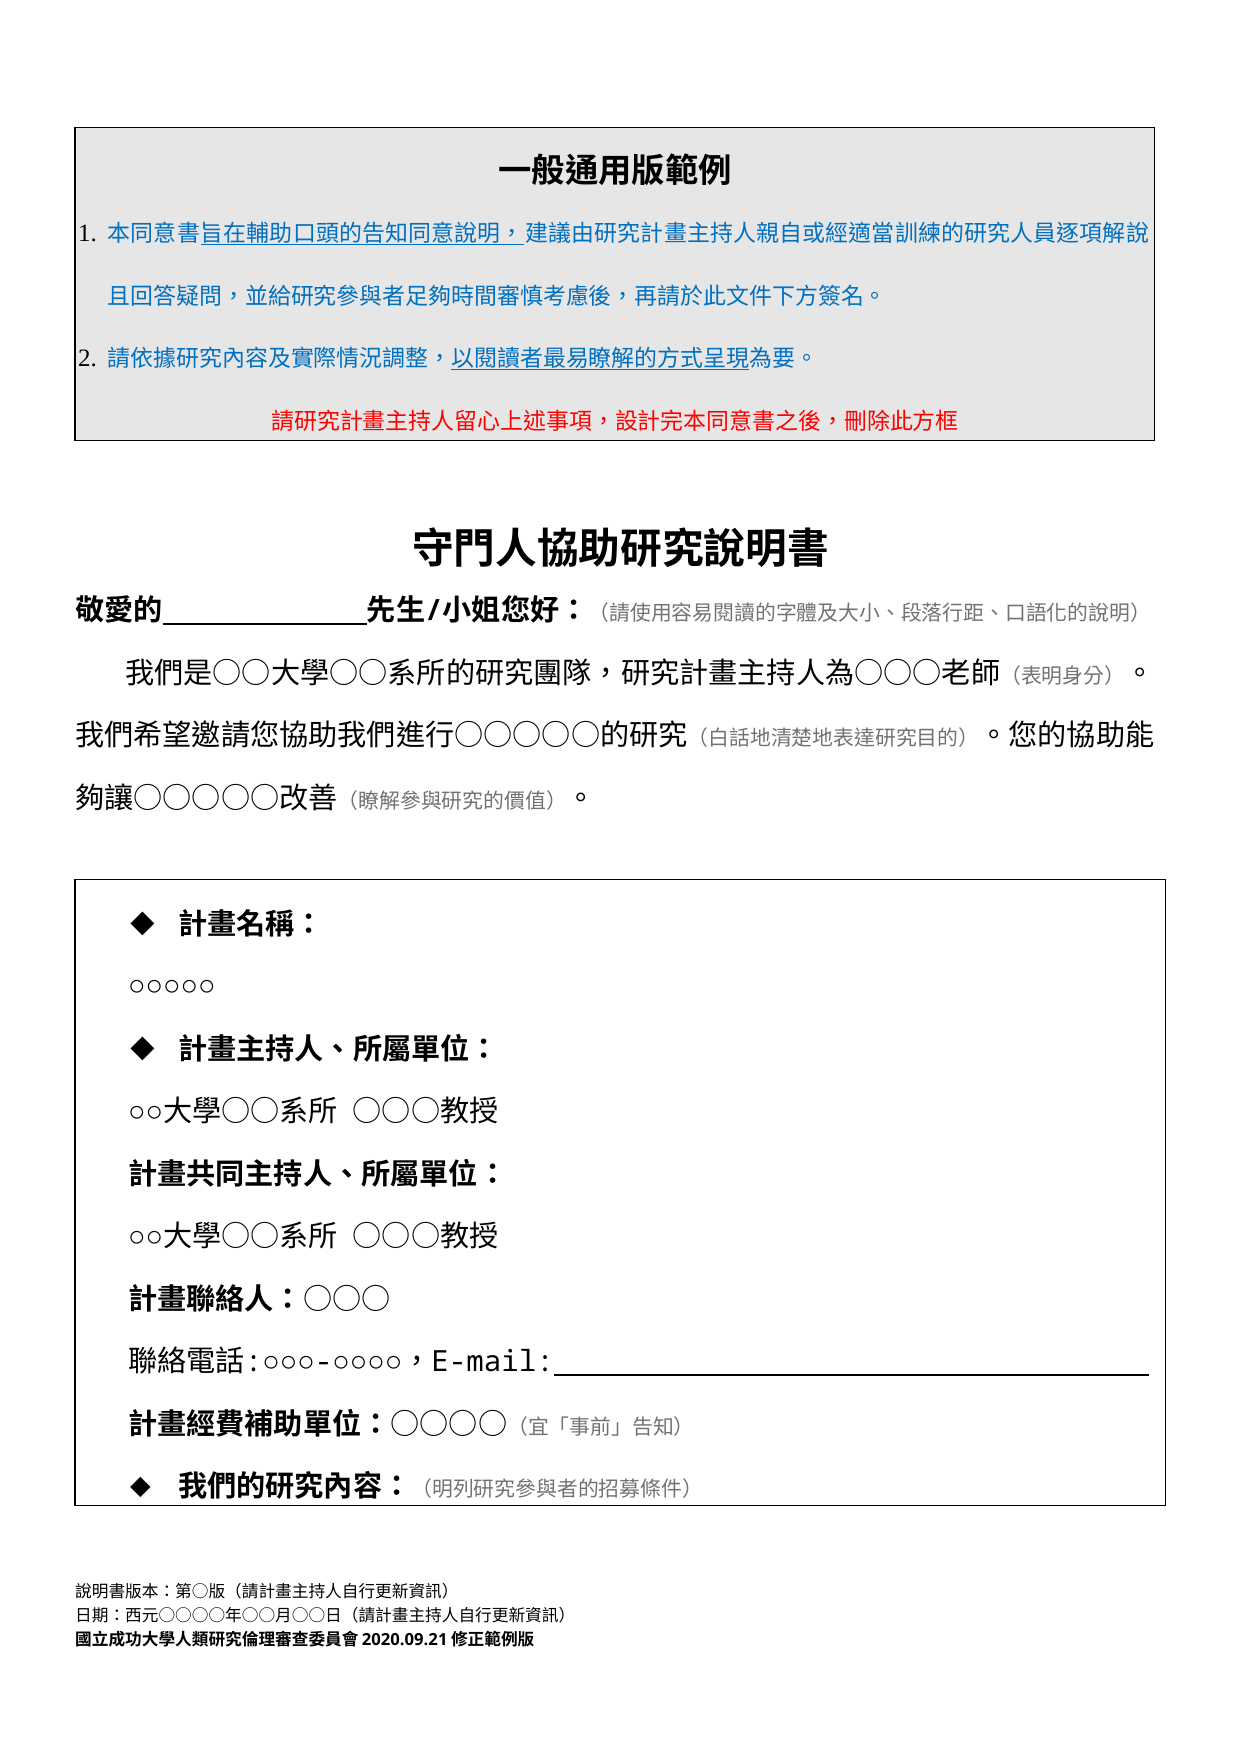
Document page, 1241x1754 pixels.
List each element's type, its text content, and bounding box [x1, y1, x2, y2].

text 我們是○○大學○○系所的研究團隊，研究計畫主持人為○○○老師（表明身分）。我們希望邀請您協助我們進行○○○○○的研究（白話地清楚地表達研究目的）。您的協助能夠讓○○○○○改善（瞭解參與研究的價值）。 [75, 629, 1165, 816]
text 敬愛的 先生/小姐您好：（請使用容易閱讀的字體及大小、段落行距、口語化的說明） [75, 566, 1165, 629]
table_header 計畫名稱： ○○○○○ 計畫主持人、所屬單位： ○○大學○○系所 ○○○教授 計畫共同主持人、所屬單位： ○○大學○○系所 ○○○教授 計畫聯絡人：○○○ 聯絡電話:○○○-○○○○，E-mail: 計畫經費補助單位：○○○○（宜「事前」告知） 我們的研究內容：（明列研究參與者的招募條件） [76, 880, 1165, 1505]
text 守門人協助研究說明書 [75, 504, 1165, 566]
table_header 一般通用版範例 本同意書旨在輔助口頭的告知同意說明，建議由研究計畫主持人親自或經適當訓練的研究人員逐項解說且回答疑問，並給研究參與者足夠時間審慎考慮後，再請於此文件下方簽名。 請依據研究內容及實際情況調整，以閱讀者最易瞭解的方式呈現為要。 請研究計畫主持人留心上述事項，設計完本同意書之後，刪除此方框 [76, 128, 1154, 440]
